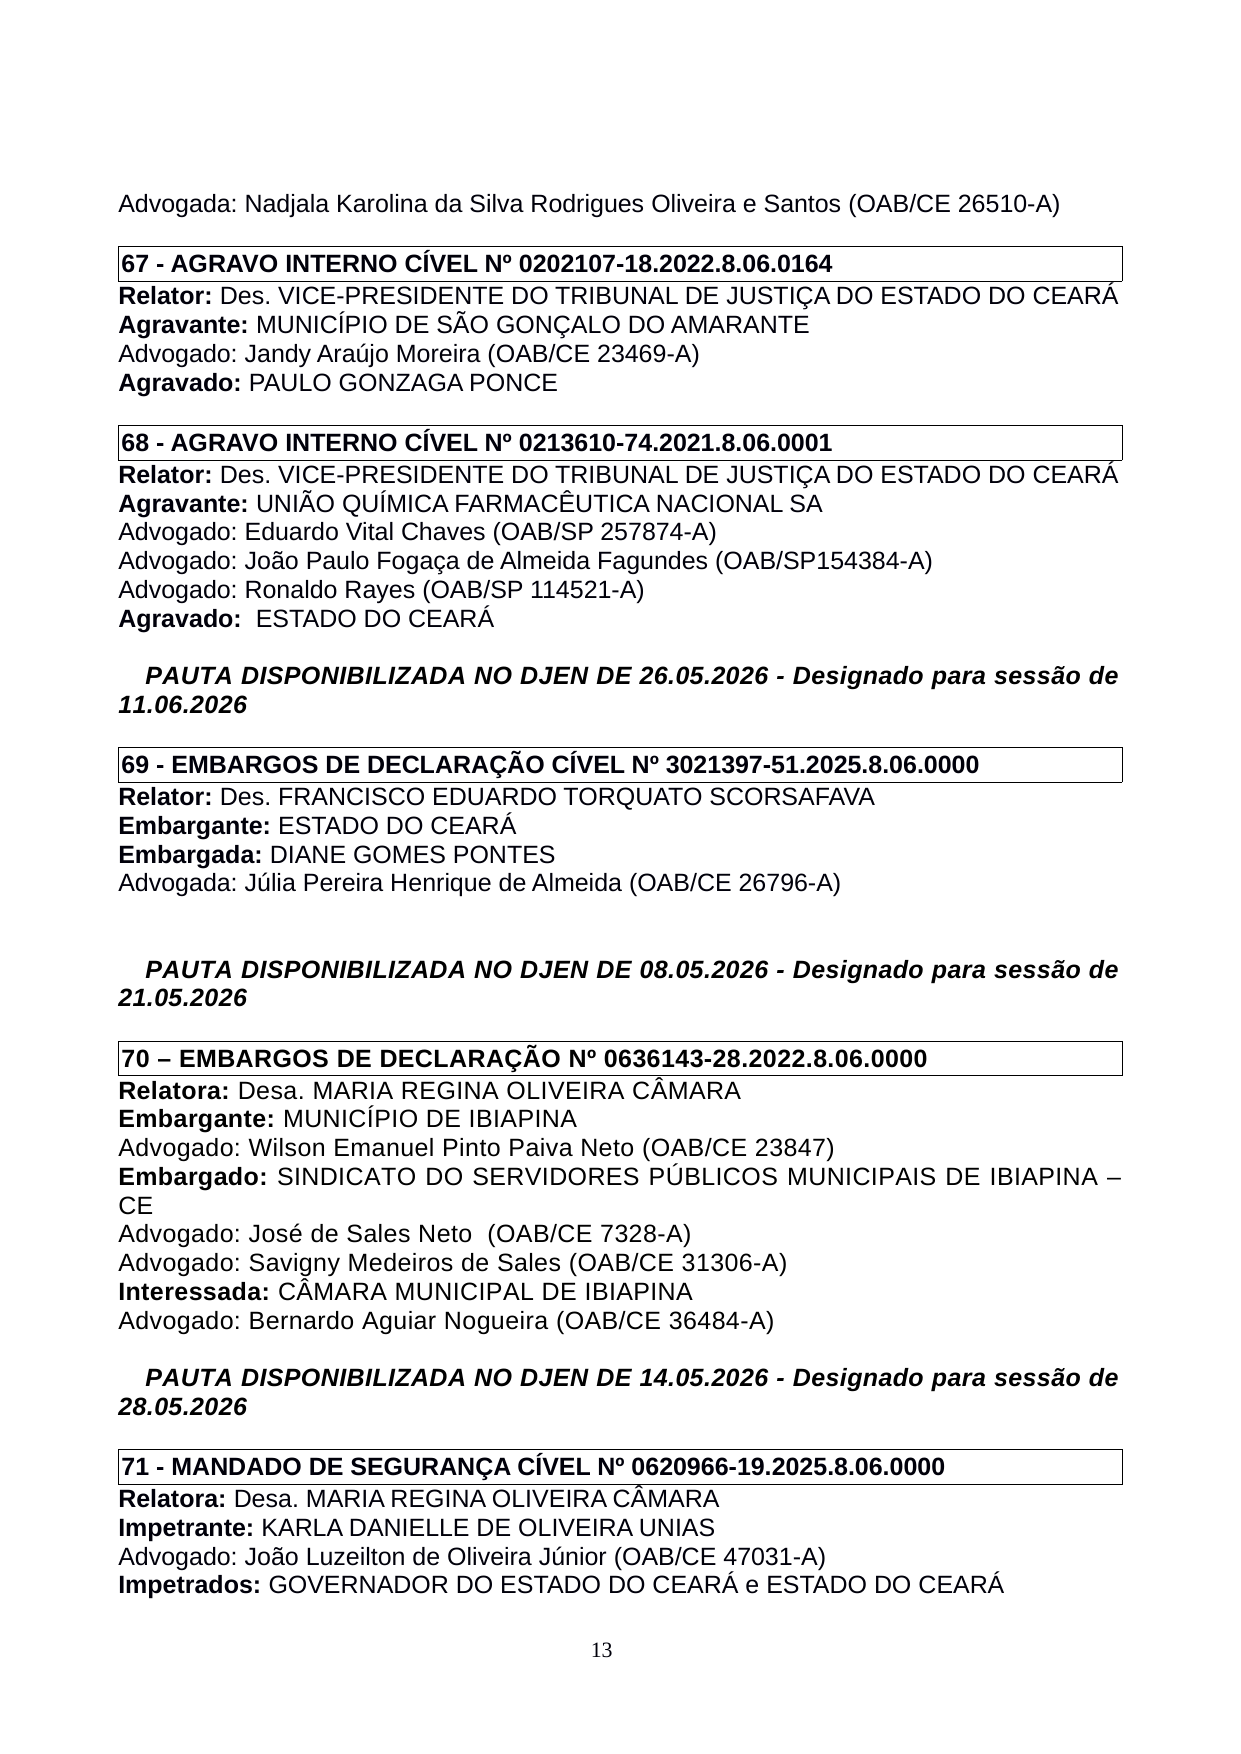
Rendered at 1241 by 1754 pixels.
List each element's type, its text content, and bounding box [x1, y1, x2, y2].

text 71 - MANDADO DE SEGURANÇA CÍVEL Nº 0620966-19.2025.8.06.0000 [119, 1450, 1122, 1484]
text 70 – EMBARGOS DE DECLARAÇÃO Nº 0636143-28.2022.8.06.0000 [119, 1042, 1122, 1075]
text Advogado: Bernardo Aguiar Nogueira (OAB/CE 36484-A) [118, 1306, 1122, 1334]
text Embargada: DIANE GOMES PONTES [118, 839, 1122, 868]
text Advogado: Wilson Emanuel Pinto Paiva Neto (OAB/CE 23847) [118, 1133, 1122, 1162]
text Advogado: Eduardo Vital Chaves (OAB/SP 257874-A) [118, 517, 1122, 546]
text 69 - EMBARGOS DE DECLARAÇÃO CÍVEL Nº 3021397-51.2025.8.06.0000 [119, 748, 1122, 782]
text Embargante: MUNICÍPIO DE IBIAPINA [118, 1104, 1122, 1133]
text Impetrados: GOVERNADOR DO ESTADO DO CEARÁ e ESTADO DO CEARÁ [118, 1570, 1122, 1599]
text Advogada: Nadjala Karolina da Silva Rodrigues Oliveira e Santos (OAB/CE 26510-A) [118, 189, 1122, 218]
text Relatora: Desa. MARIA REGINA OLIVEIRA CÂMARA [118, 1485, 1122, 1513]
text Embargante: ESTADO DO CEARÁ [118, 811, 1122, 839]
text Agravado: ESTADO DO CEARÁ [118, 603, 1122, 632]
text Agravante: UNIÃO QUÍMICA FARMACÊUTICA NACIONAL SA [118, 488, 1122, 517]
text  PAUTA DISPONIBILIZADA NO DJEN DE 08.05.2026 - Designado para sessão de 21.05.2026 [118, 954, 1122, 1012]
text Advogado: José de Sales Neto (OAB/CE 7328-A) [118, 1219, 1122, 1248]
text Relator: Des. FRANCISCO EDUARDO TORQUATO SCORSAFAVA [118, 783, 1122, 811]
text Advogado: Jandy Araújo Moreira (OAB/CE 23469-A) [118, 339, 1122, 367]
text Advogado: Ronaldo Rayes (OAB/SP 114521-A) [118, 575, 1122, 603]
text Relator: Des. VICE-PRESIDENTE DO TRIBUNAL DE JUSTIÇA DO ESTADO DO CEARÁ [118, 461, 1122, 488]
text  PAUTA DISPONIBILIZADA NO DJEN DE 14.05.2026 - Designado para sessão de 28.05.2026 [118, 1363, 1122, 1421]
text Interessada: CÂMARA MUNICIPAL DE IBIAPINA [118, 1277, 1122, 1306]
text 67 - AGRAVO INTERNO CÍVEL Nº 0202107-18.2022.8.06.0164 [119, 247, 1122, 281]
text Agravado: PAULO GONZAGA PONCE [118, 367, 1122, 396]
text  PAUTA DISPONIBILIZADA NO DJEN DE 26.05.2026 - Designado para sessão de 11.06.2026 [118, 661, 1122, 718]
text Advogada: Júlia Pereira Henrique de Almeida (OAB/CE 26796-A) [118, 868, 1122, 897]
text Agravante: MUNICÍPIO DE SÃO GONÇALO DO AMARANTE [118, 310, 1122, 339]
text Advogado: João Luzeilton de Oliveira Júnior (OAB/CE 47031-A) [118, 1542, 1122, 1570]
text Impetrante: KARLA DANIELLE DE OLIVEIRA UNIAS [118, 1513, 1122, 1542]
text Advogado: João Paulo Fogaça de Almeida Fagundes (OAB/SP154384-A) [118, 546, 1122, 575]
text Advogado: Savigny Medeiros de Sales (OAB/CE 31306-A) [118, 1248, 1122, 1277]
text Relatora: Desa. MARIA REGINA OLIVEIRA CÂMARA [118, 1076, 1122, 1104]
text 68 - AGRAVO INTERNO CÍVEL Nº 0213610-74.2021.8.06.0001 [119, 426, 1122, 460]
text Relator: Des. VICE-PRESIDENTE DO TRIBUNAL DE JUSTIÇA DO ESTADO DO CEARÁ [118, 282, 1122, 310]
text Embargado: SINDICATO DO SERVIDORES PÚBLICOS MUNICIPAIS DE IBIAPINA – CE [118, 1162, 1122, 1219]
